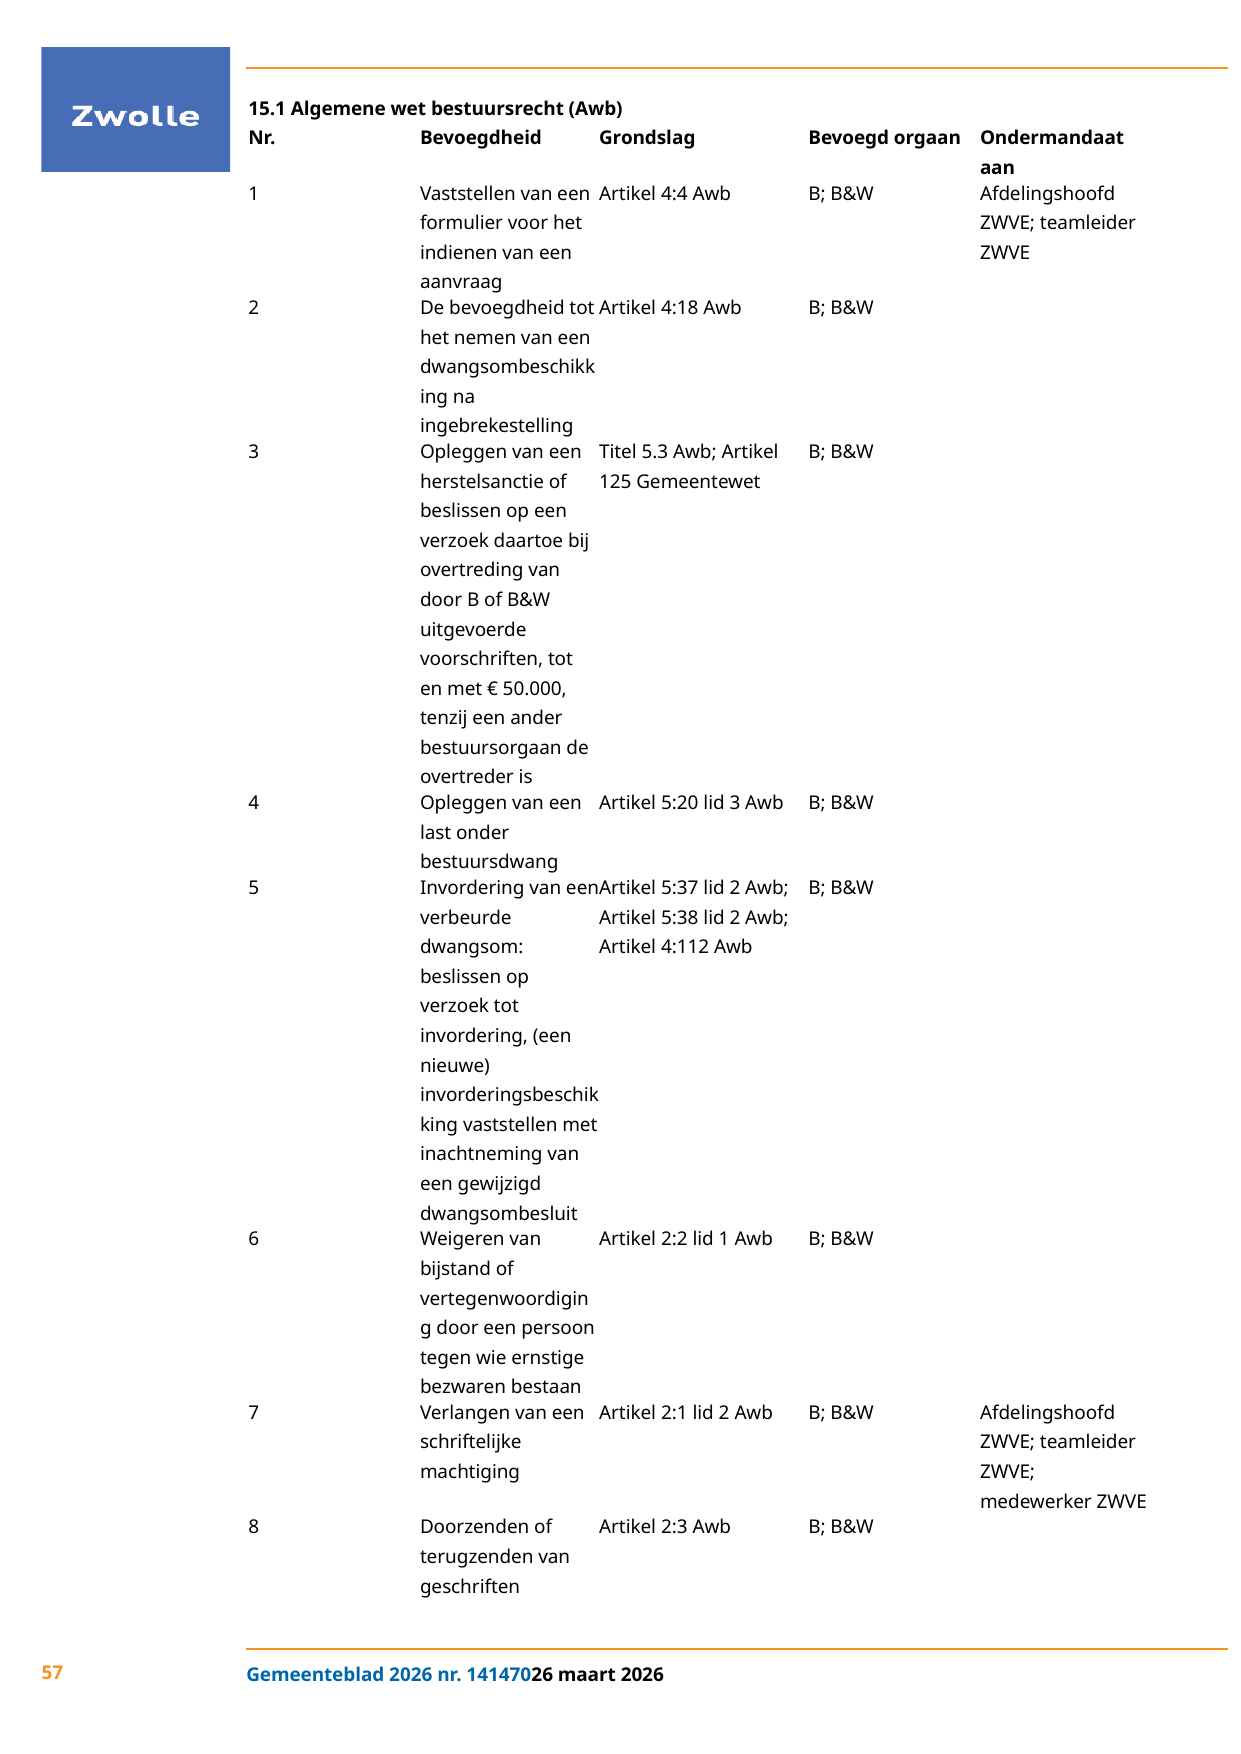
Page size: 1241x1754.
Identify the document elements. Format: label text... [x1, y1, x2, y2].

table_cell [980, 874, 1152, 1226]
table_cell [980, 438, 1152, 789]
table_cell B; B&W [808, 1226, 980, 1399]
table_cell Artikel 5:37 lid 2 Awb; Artikel 5:38 lid 2 Awb; Artikel 4:112 Awb [599, 874, 808, 1226]
table_cell 2 [248, 294, 420, 438]
table_cell B; B&W [808, 874, 980, 1226]
table_cell [980, 294, 1152, 438]
table_cell B; B&W [808, 1399, 980, 1514]
table_cell Titel 5.3 Awb; Artikel 125 Gemeentewet [599, 438, 808, 789]
table_cell Verlangen van een schriftelijke machtiging [420, 1399, 599, 1514]
table_cell [980, 1226, 1152, 1399]
table_cell Afdelingshoofd ZWVE; teamleider ZWVE [980, 180, 1152, 294]
table_cell Doorzenden of terugzenden van geschriften [420, 1514, 599, 1598]
table_cell 1 [248, 180, 420, 294]
table_cell 8 [248, 1514, 420, 1598]
table_cell Opleggen van een herstelsanctie of beslissen op een verzoek daartoe bij overtreding van door B of B&W uitgevoerde voorschriften, tot en met € 50.000, tenzij een ander bestuursorgaan de overtreder is [420, 438, 599, 789]
table_cell [980, 790, 1152, 874]
table_cell 4 [248, 790, 420, 874]
table_cell Afdelingshoofd ZWVE; teamleider ZWVE; medewerker ZWVE [980, 1399, 1152, 1514]
table_cell 5 [248, 874, 420, 1226]
table_cell Artikel 5:20 lid 3 Awb [599, 790, 808, 874]
table_cell Artikel 4:18 Awb [599, 294, 808, 438]
table_cell Opleggen van een last onder bestuursdwang [420, 790, 599, 874]
table_header Grondslag [599, 125, 808, 180]
table_cell Invordering van een verbeurde dwangsom: beslissen op verzoek tot invordering, (een nieuwe) invorderingsbeschikking vaststellen met inachtneming van een gewijzigd dwangsombesluit [420, 874, 599, 1226]
table_cell B; B&W [808, 438, 980, 789]
table_cell De bevoegdheid tot het nemen van een dwangsombeschikking na ingebrekestelling [420, 294, 599, 438]
table_header Bevoegdheid [420, 125, 599, 180]
table_cell 3 [248, 438, 420, 789]
picture [41, 47, 231, 172]
table_cell 6 [248, 1226, 420, 1399]
table_cell Artikel 2:3 Awb [599, 1514, 808, 1598]
table_header Bevoegd orgaan [808, 125, 980, 180]
table_cell Weigeren van bijstand of vertegenwoordiging door een persoon tegen wie ernstige bezwaren bestaan [420, 1226, 599, 1399]
table_header Ondermandaat aan [980, 125, 1152, 180]
table_cell Artikel 4:4 Awb [599, 180, 808, 294]
table_header Nr. [248, 125, 420, 180]
table_cell B; B&W [808, 790, 980, 874]
table_cell Vaststellen van een formulier voor het indienen van een aanvraag [420, 180, 599, 294]
table_cell B; B&W [808, 1514, 980, 1598]
table_cell Artikel 2:1 lid 2 Awb [599, 1399, 808, 1514]
table_cell B; B&W [808, 294, 980, 438]
table_cell 7 [248, 1399, 420, 1514]
table_cell B; B&W [808, 180, 980, 294]
text 15.1 Algemene wet bestuursrecht (Awb) [248, 95, 1152, 121]
table_cell Artikel 2:2 lid 1 Awb [599, 1226, 808, 1399]
table_cell [980, 1514, 1152, 1598]
